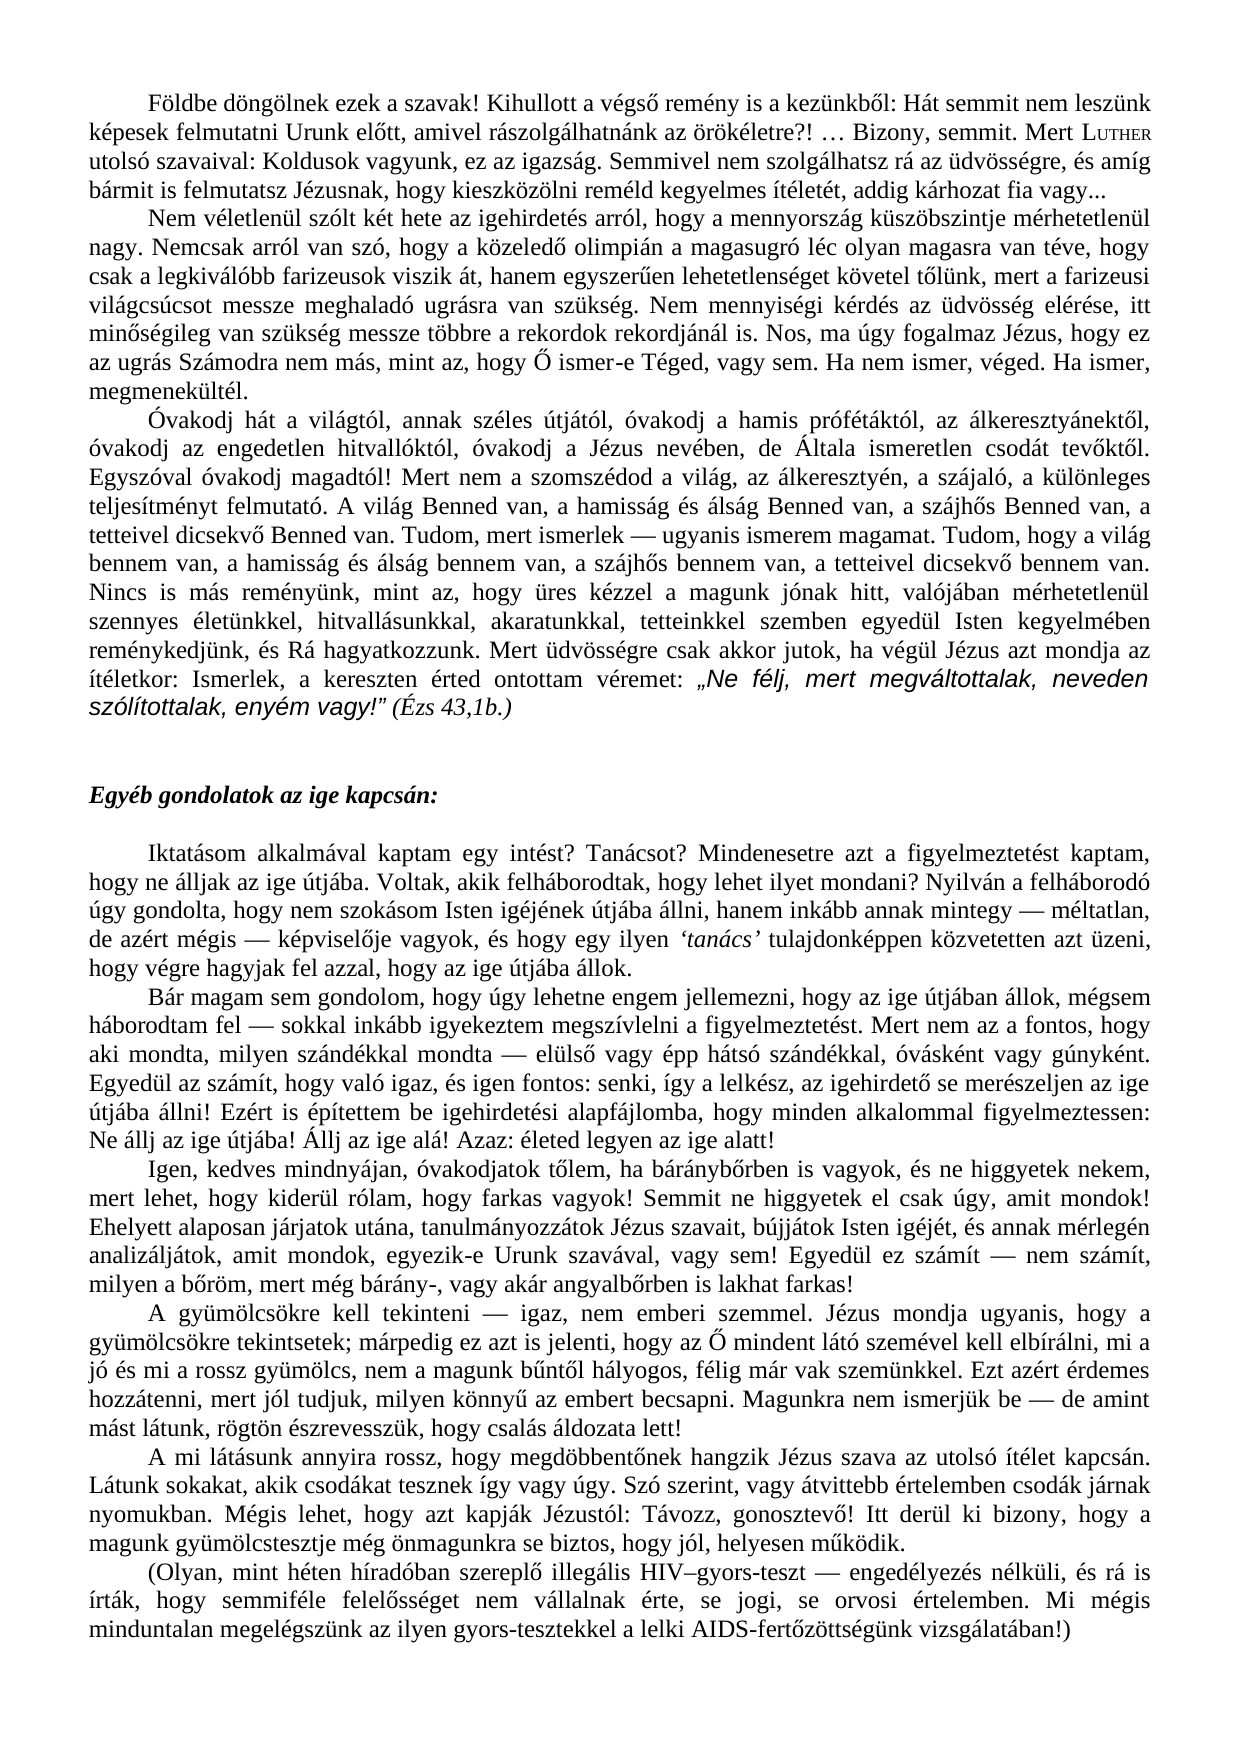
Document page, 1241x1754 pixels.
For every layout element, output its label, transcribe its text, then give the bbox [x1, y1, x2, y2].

text Igen, kedves mindnyájan, óvakodjatok tőlem, ha báránybőrben is vagyok, és ne higgyetek nekem, mert lehet, hogy kiderül rólam, hogy farkas vagyok! Semmit ne higgyetek el csak úgy, amit mondok! Ehelyett alaposan járjatok utána, tanulmányozzátok Jézus szavait, bújjátok Isten igéjét, és annak mérlegén analizáljátok, amit mondok, egyezik‑e Urunk szavával, vagy sem! Egyedül ez számít ― nem számít, milyen a bőröm, mert még bárány‑, vagy akár angyalbőrben is lakhat farkas! [88, 1154, 1152, 1298]
text Földbe döngölnek ezek a szavak! Kihullott a végső remény is a kezünkből: Hát semmit nem leszünk képesek felmutatni Urunk előtt, amivel rászolgálhatnánk az örökéletre?! … Bizony, semmit. Mert Luther utolsó szavaival: Koldusok vagyunk, ez az igazság. Semmivel nem szolgálhatsz rá az üdvösségre, és amíg bármit is felmutatsz Jézusnak, hogy kieszközölni reméld kegyelmes ítéletét, addig kárhozat fia vagy... [88, 88, 1152, 203]
text Iktatásom alkalmával kaptam egy intést? Tanácsot? Mindenesetre azt a figyelmeztetést kaptam, hogy ne álljak az ige útjába. Voltak, akik felháborodtak, hogy lehet ilyet mondani? Nyilván a felháborodó úgy gondolta, hogy nem szokásom Isten igéjének útjába állni, hanem inkább annak mintegy ― méltatlan, de azért mégis ― képviselője vagyok, és hogy egy ilyen ‘tanács’ tulajdonképpen közvetetten azt üzeni, hogy végre hagyjak fel azzal, hogy az ige útjába állok. [88, 838, 1152, 982]
text A gyümölcsökre kell tekinteni ― igaz, nem emberi szemmel. Jézus mondja ugyanis, hogy a gyümölcsökre tekintsetek; márpedig ez azt is jelenti, hogy az Ő mindent látó szemével kell elbírálni, mi a jó és mi a rossz gyümölcs, nem a magunk bűntől hályogos, félig már vak szemünkkel. Ezt azért érdemes hozzátenni, mert jól tudjuk, milyen könnyű az embert becsapni. Magunkra nem ismerjük be ― de amint mást látunk, rögtön észrevesszük, hogy csalás áldozata lett! [88, 1298, 1152, 1442]
text Bár magam sem gondolom, hogy úgy lehetne engem jellemezni, hogy az ige útjában állok, mégsem háborodtam fel ― sokkal inkább igyekeztem megszívlelni a figyelmeztetést. Mert nem az a fontos, hogy aki mondta, milyen szándékkal mondta ― elülső vagy épp hátsó szándékkal, óvásként vagy gúnyként. Egyedül az számít, hogy való igaz, és igen fontos: senki, így a lelkész, az igehirdető se merészeljen az ige útjába állni! Ezért is építettem be igehirdetési alapfájlomba, hogy minden alkalommal figyelmeztessen: Ne állj az ige útjába! Állj az ige alá! Azaz: életed legyen az ige alatt! [88, 982, 1152, 1154]
text Egyéb gondolatok az ige kapcsán: [88, 780, 1152, 809]
text (Olyan, mint héten híradóban szereplő illegális HIV‒gyors-teszt ― engedélyezés nélküli, és rá is írták, hogy semmiféle felelősséget nem vállalnak érte, se jogi, se orvosi értelemben. Mi mégis minduntalan megelégszünk az ilyen gyors-tesztekkel a lelki AIDS-fertőzöttségünk vizsgálatában!) [88, 1557, 1152, 1643]
text A mi látásunk annyira rossz, hogy megdöbbentőnek hangzik Jézus szava az utolsó ítélet kapcsán. Látunk sokakat, akik csodákat tesznek így vagy úgy. Szó szerint, vagy átvittebb értelemben csodák járnak nyomukban. Mégis lehet, hogy azt kapják Jézustól: Távozz, gonosztevő! Itt derül ki bizony, hogy a magunk gyümölcstesztje még önmagunkra se biztos, hogy jól, helyesen működik. [88, 1442, 1152, 1557]
text Óvakodj hát a világtól, annak széles útjától, óvakodj a hamis prófétáktól, az álkeresztyánektől, óvakodj az engedetlen hitvallóktól, óvakodj a Jézus nevében, de Általa ismeretlen csodát tevőktől. Egyszóval óvakodj magadtól! Mert nem a szomszédod a világ, az álkeresztyén, a szájaló, a különleges teljesítményt felmutató. A világ Benned van, a hamisság és álság Benned van, a szájhős Benned van, a tetteivel dicsekvő Benned van. Tudom, mert ismerlek ― ugyanis ismerem magamat. Tudom, hogy a világ bennem van, a hamisság és álság bennem van, a szájhős bennem van, a tetteivel dicsekvő bennem van. Nincs is más reményünk, mint az, hogy üres kézzel a magunk jónak hitt, valójában mérhetetlenül szennyes életünkkel, hitvallásunkkal, akaratunkkal, tetteinkkel szemben egyedül Isten kegyelmében reménykedjünk, és Rá hagyatkozzunk. Mert üdvösségre csak akkor jutok, ha végül Jézus azt mondja az ítéletkor: Ismerlek, a kereszten érted ontottam véremet: „Ne félj, mert megváltottalak, neveden szólítottalak, enyém vagy!” (Ézs 43,1b.) [88, 405, 1152, 721]
text Nem véletlenül szólt két hete az igehirdetés arról, hogy a mennyország küszöbszintje mérhetetlenül nagy. Nemcsak arról van szó, hogy a közeledő olimpián a magasugró léc olyan magasra van téve, hogy csak a legkiválóbb farizeusok viszik át, hanem egyszerűen lehetetlenséget követel tőlünk, mert a farizeusi világcsúcsot messze meghaladó ugrásra van szükség. Nem mennyiségi kérdés az üdvösség elérése, itt minőségileg van szükség messze többre a rekordok rekordjánál is. Nos, ma úgy fogalmaz Jézus, hogy ez az ugrás Számodra nem más, mint az, hogy Ő ismer‑e Téged, vagy sem. Ha nem ismer, véged. Ha ismer, megmenekültél. [88, 203, 1152, 405]
